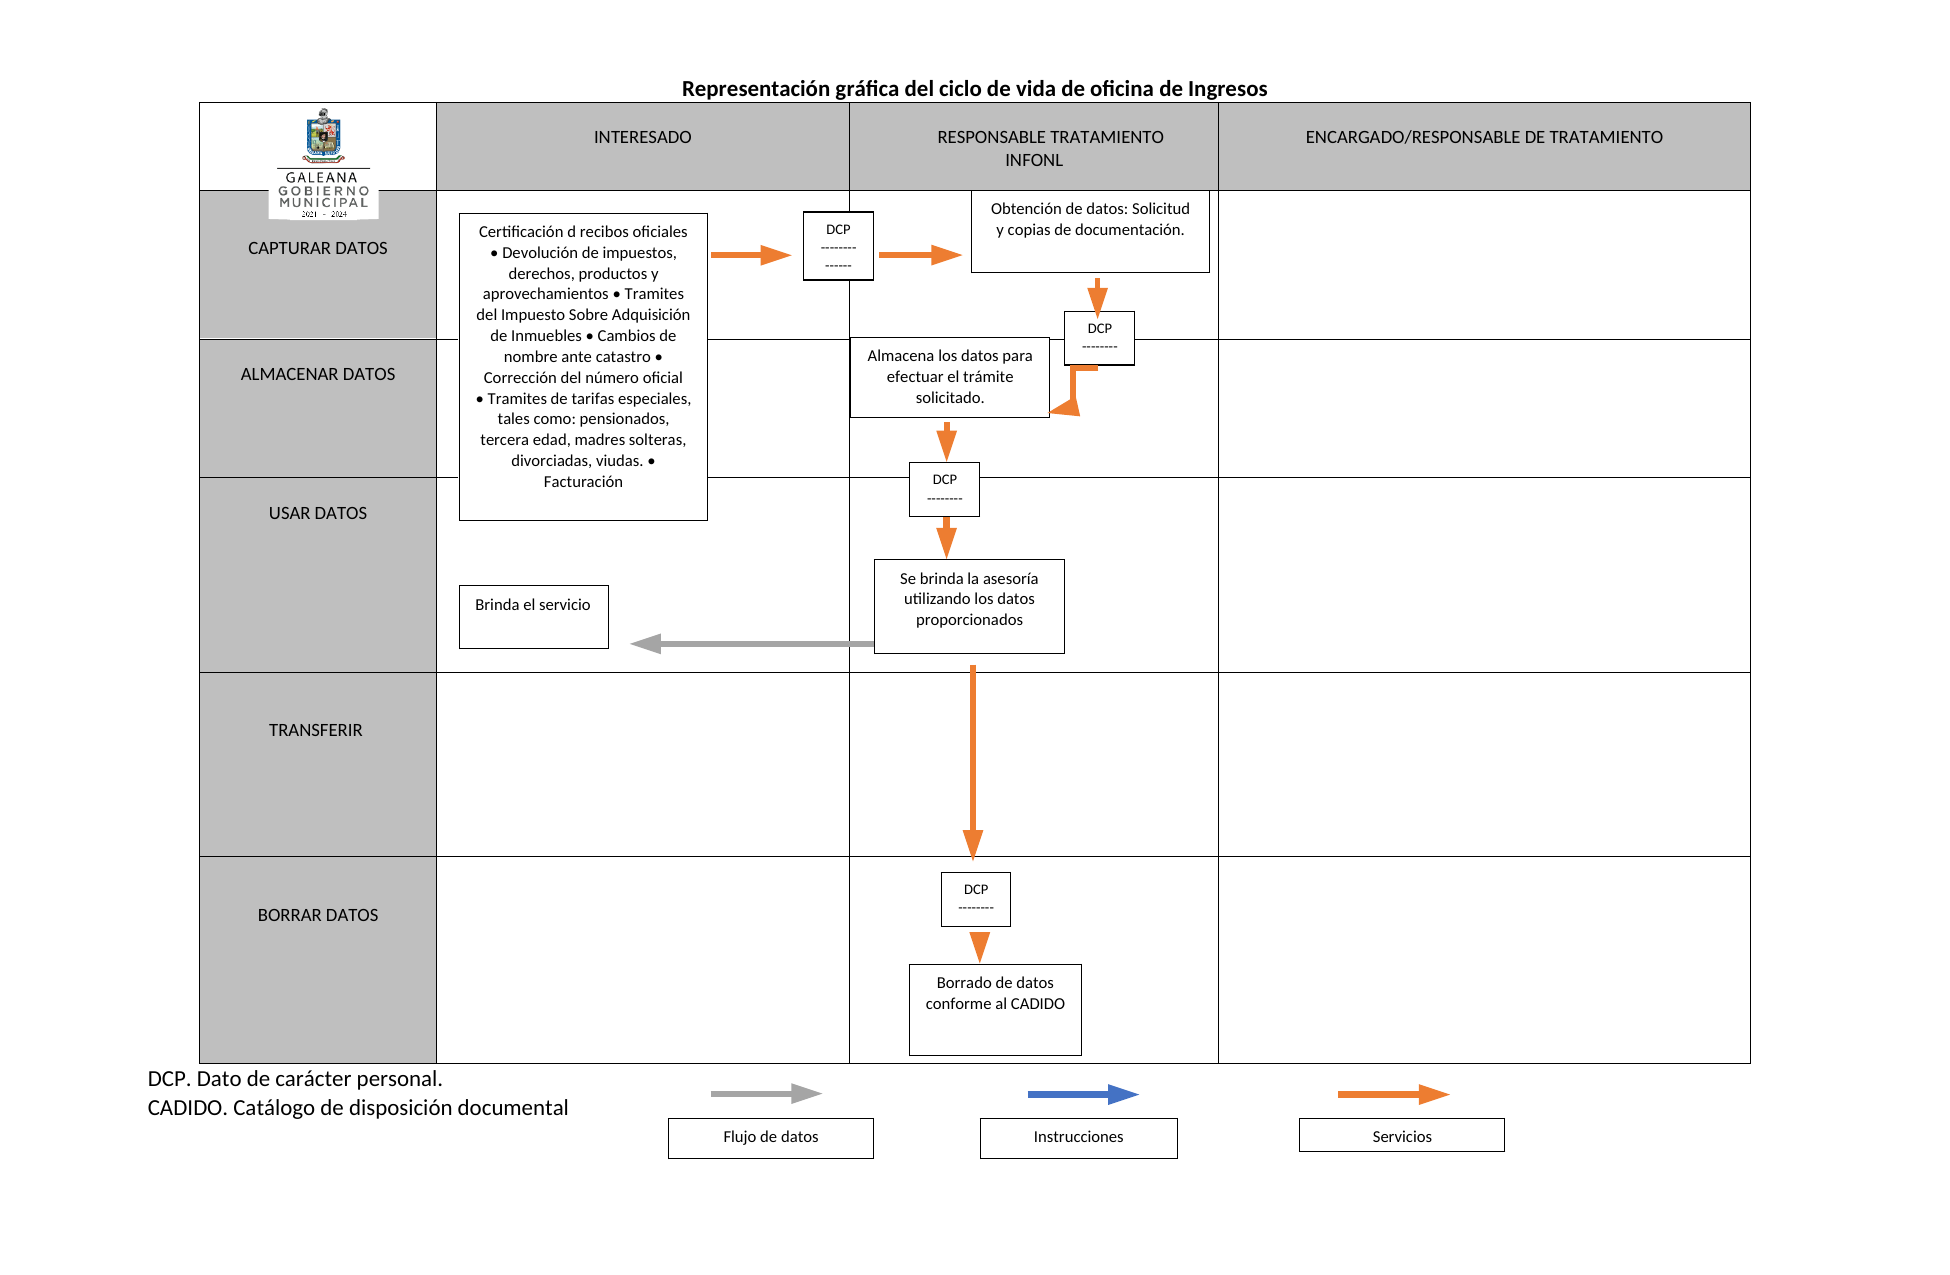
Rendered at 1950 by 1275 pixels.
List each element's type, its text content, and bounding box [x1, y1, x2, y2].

table_cell ALMACENAR DATOS [200, 340, 436, 477]
table_header RESPONSABLE TRATAMIENTO INFONL [850, 103, 1218, 190]
table_cell [976, 673, 1218, 856]
table_header ENCARGADO/RESPONSABLE DE TRATAMIENTO [1219, 103, 1750, 190]
table_cell [850, 191, 1218, 338]
table_cell [875, 560, 1064, 653]
table_header INTERESADO [437, 103, 849, 190]
table_cell [437, 673, 849, 856]
table_cell [1219, 340, 1750, 477]
table_cell BORRAR DATOS [200, 857, 436, 1063]
table_cell [1219, 478, 1750, 672]
table_cell [1219, 673, 1750, 856]
table_cell [437, 857, 849, 1063]
table_cell TRANSFERIR [200, 673, 436, 856]
table_cell [910, 463, 979, 516]
table_header [200, 103, 436, 190]
table_cell [850, 340, 1218, 477]
table_cell [460, 214, 707, 520]
text Servicios [1315, 1126, 1489, 1143]
table_cell [851, 338, 1049, 417]
text Instrucciones [996, 1126, 1162, 1147]
table_cell USAR DATOS [200, 478, 436, 672]
table_cell [437, 340, 459, 477]
table_cell [1219, 191, 1750, 338]
table_cell [1050, 340, 1070, 410]
text CADIDO. Catálogo de disposición documental [148, 1093, 1802, 1159]
table_cell [850, 857, 1218, 1063]
text Flujo de datos [684, 1126, 858, 1147]
table_cell [850, 673, 970, 856]
table_cell [437, 478, 849, 672]
table_cell [708, 340, 849, 477]
table_cell [437, 191, 849, 338]
table_cell [972, 191, 1209, 272]
table_cell [1219, 857, 1750, 1063]
table_cell [804, 213, 873, 279]
table_cell [1065, 312, 1134, 364]
text DCP. Dato de carácter personal. [148, 1064, 1802, 1092]
table_cell [850, 478, 1218, 672]
table_cell [850, 478, 946, 641]
table_cell CAPTURAR DATOS [200, 191, 436, 338]
